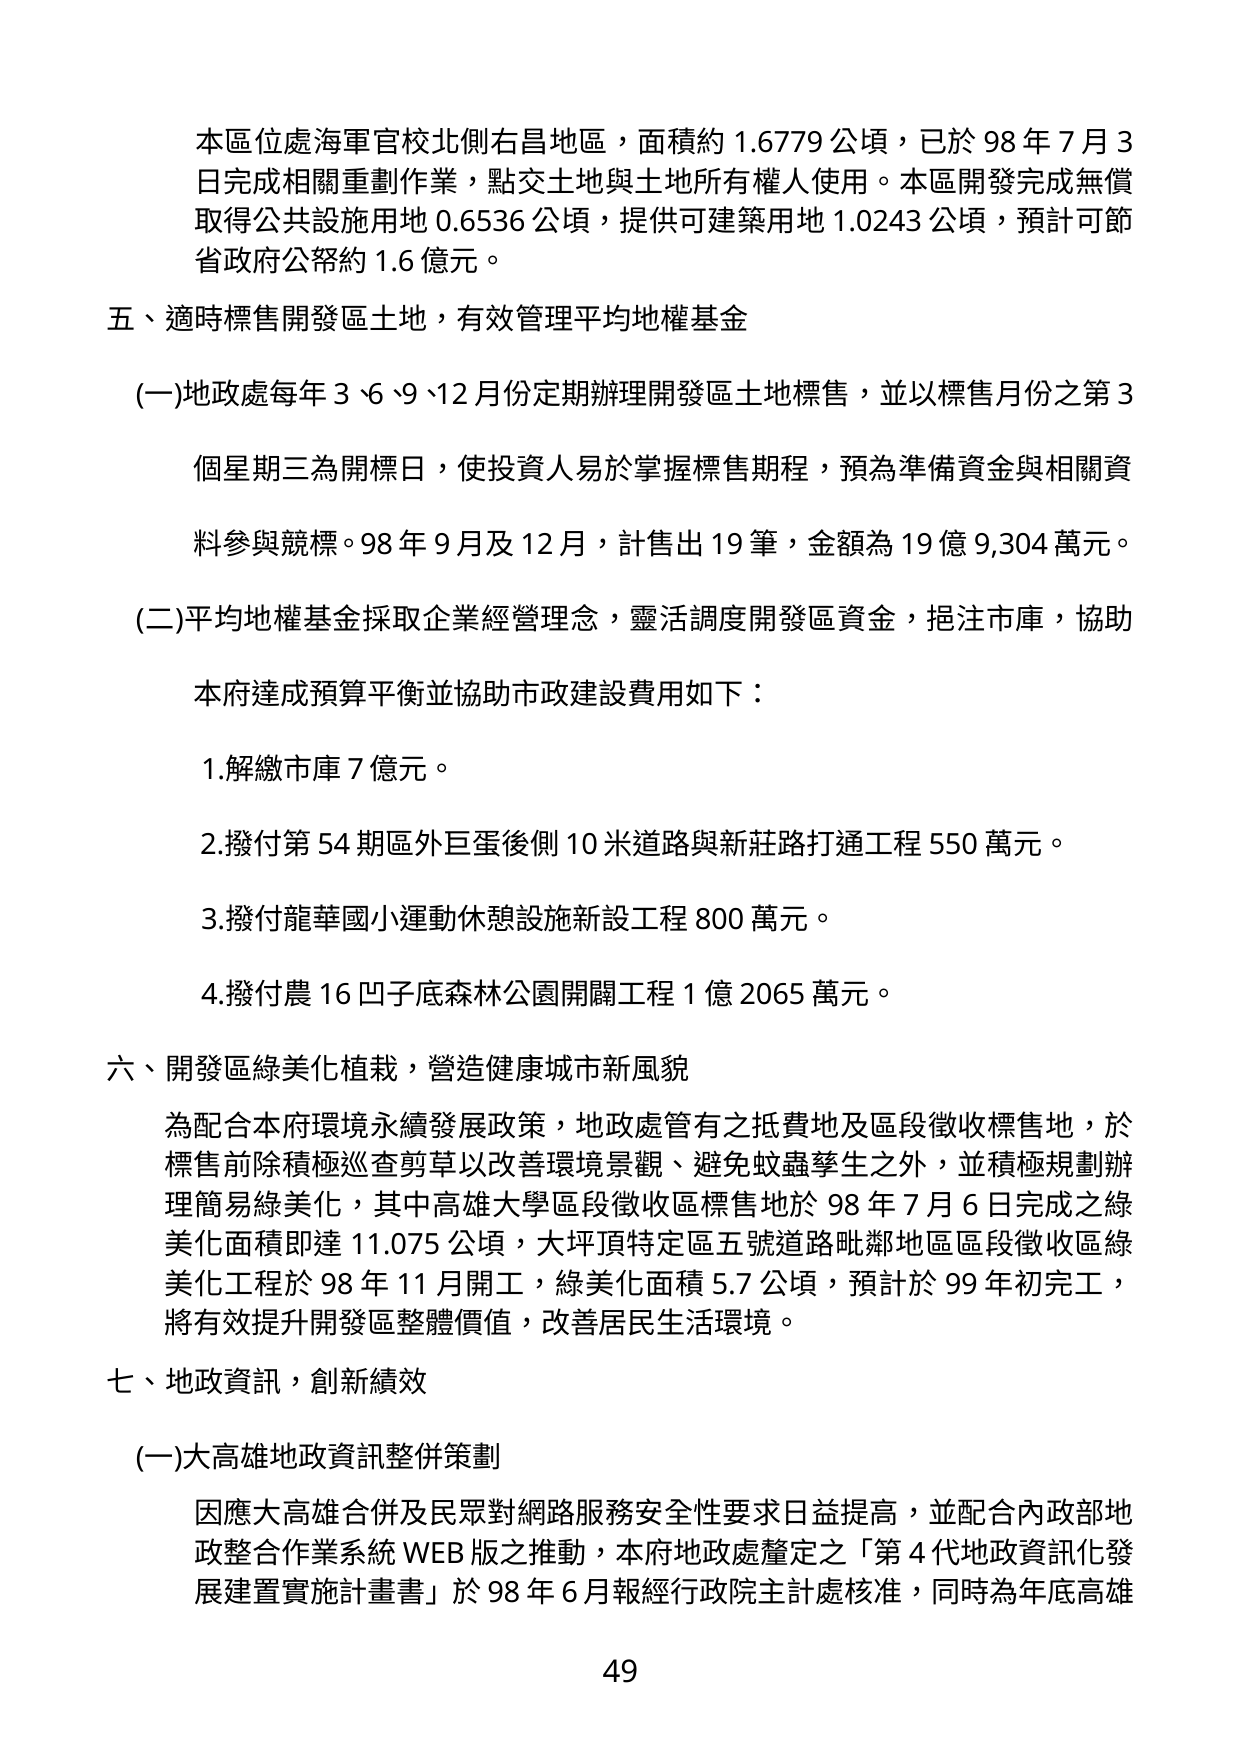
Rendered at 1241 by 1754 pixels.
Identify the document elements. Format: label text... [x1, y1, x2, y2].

text 六、開發區綠美化植栽，營造健康城市新風貌 [106, 1029, 1134, 1104]
text 本區位處海軍官校北側右昌地區，面積約1.6779公頃，已於98年7月3日完成相關重劃作業，點交土地與土地所有權人使用。本區開發完成無償取得公共設施用地0.6536公頃，提供可建築用地1.0243公頃，預計可節省政府公帑約1.6億元。 [194, 121, 1134, 279]
text 五、適時標售開發區土地，有效管理平均地權基金 [106, 279, 1134, 354]
text (一)大高雄地政資訊整併策劃 [136, 1417, 1134, 1492]
text (二)平均地權基金採取企業經營理念，靈活調度開發區資金，挹注市庫，協助本府達成預算平衡並協助市政建設費用如下： [136, 579, 1134, 729]
text 4.撥付農16凹子底森林公園開闢工程1億2065萬元。 [201, 954, 1134, 1029]
text 因應大高雄合併及民眾對網路服務安全性要求日益提高，並配合內政部地政整合作業系統WEB版之推動，本府地政處釐定之「第4代地政資訊化發展建置實施計畫書」於98年6月報經行政院主計處核准，同時為年底高雄 [194, 1492, 1134, 1611]
text 七、地政資訊，創新績效 [106, 1342, 1134, 1417]
text 1.解繳市庫7億元。 [201, 729, 1134, 804]
text 2.撥付第54期區外巨蛋後側10米道路與新莊路打通工程550萬元。 [192, 804, 1134, 879]
text 3.撥付龍華國小運動休憩設施新設工程800萬元。 [201, 879, 1134, 954]
text 為配合本府環境永續發展政策，地政處管有之抵費地及區段徵收標售地，於標售前除積極巡查剪草以改善環境景觀、避免蚊蟲孳生之外，並積極規劃辦理簡易綠美化，其中高雄大學區段徵收區標售地於98年7月6日完成之綠美化面積即達11.075公頃，大坪頂特定區五號道路毗鄰地區區段徵收區綠美化工程於98年11月開工，綠美化面積5.7公頃，預計於99年初完工，將有效提升開發區整體價值，改善居民生活環境。 [164, 1104, 1134, 1342]
text (一)地政處每年3、6、9、12月份定期辦理開發區土地標售，並以標售月份之第3個星期三為開標日，使投資人易於掌握標售期程，預為準備資金與相關資料參與競標。98年9月及12月，計售出19筆，金額為19億9,304萬元。 [136, 354, 1134, 579]
